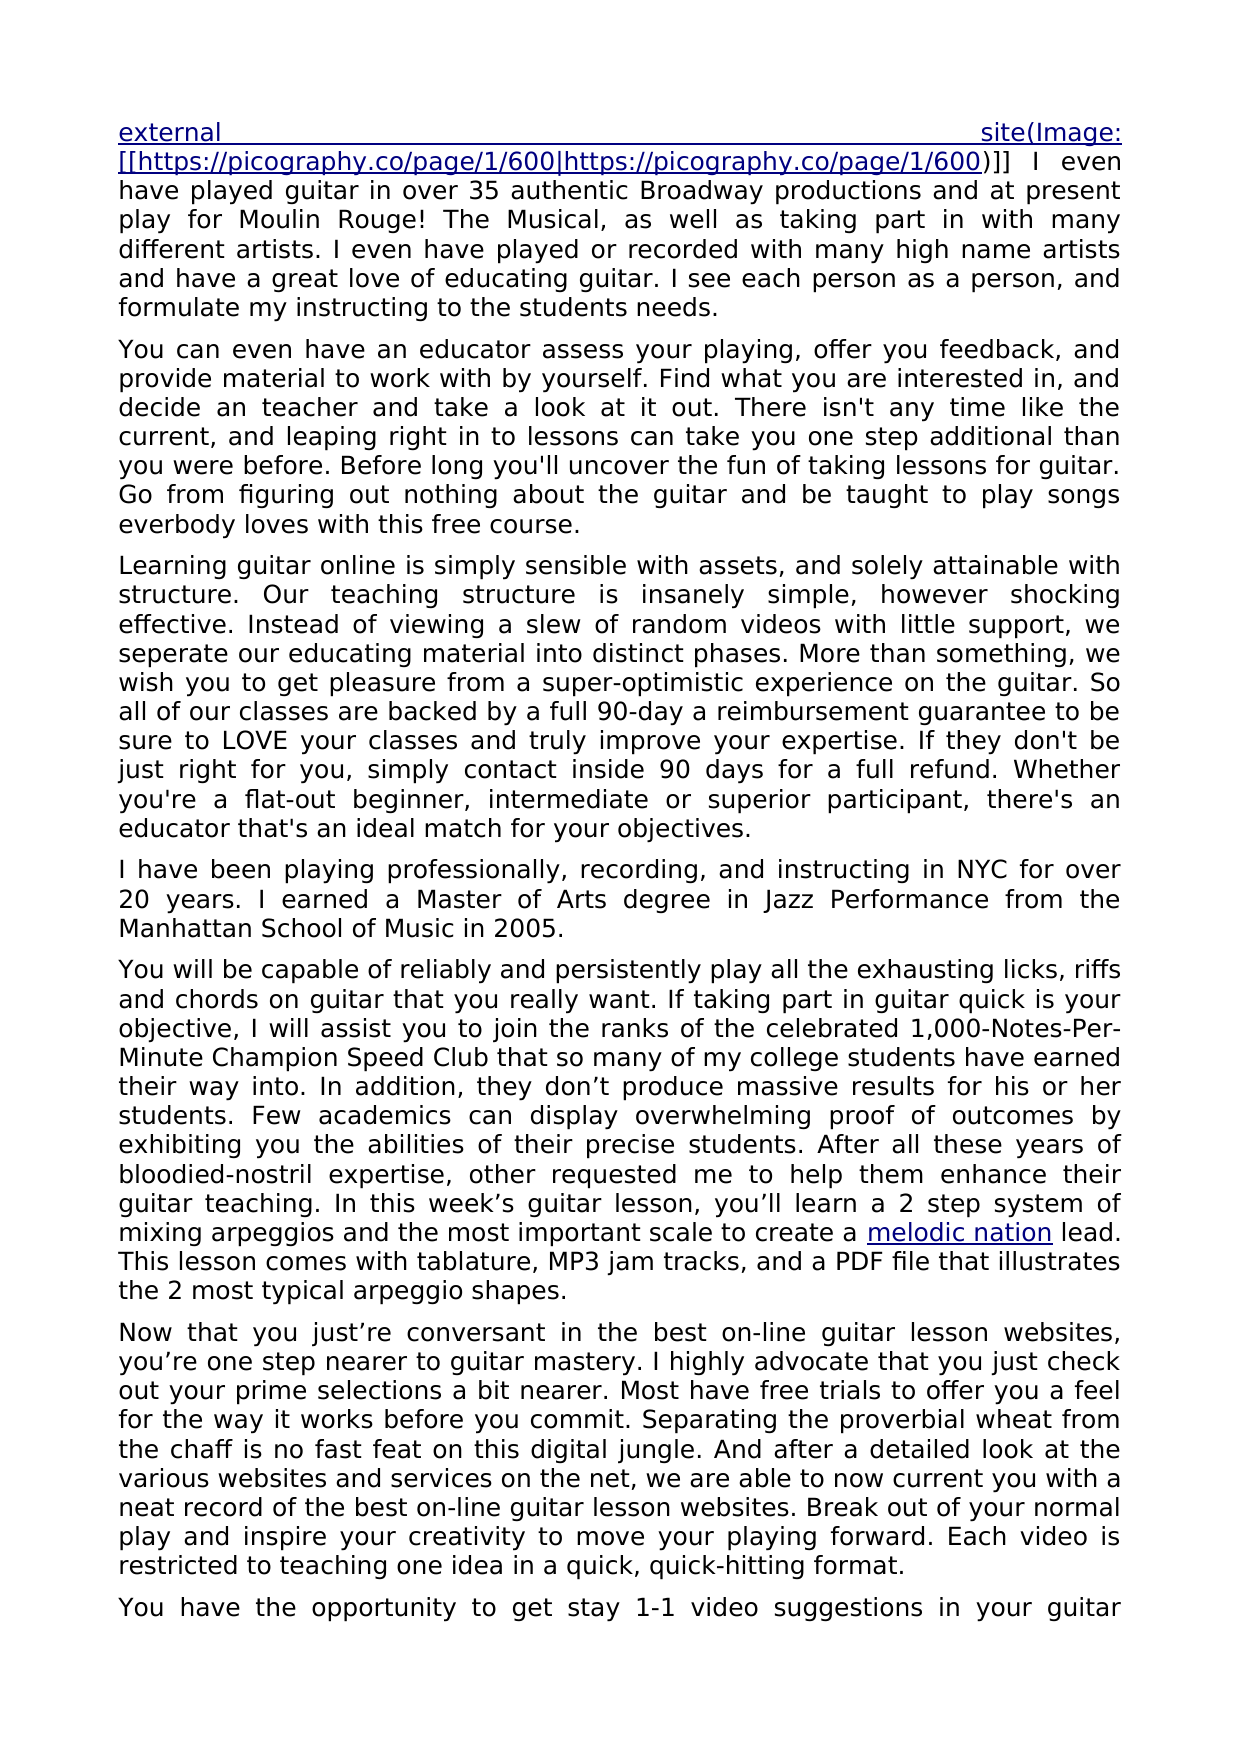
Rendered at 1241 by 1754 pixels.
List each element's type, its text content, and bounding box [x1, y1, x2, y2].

text [[https://picography.co/page/1/600|https://picography.co/page/1/600)]] I even have played guitar in over 35 authentic Broadway productions and at present play for Moulin Rouge! The Musical, as well as taking part in with many different artists. I even have played or recorded with many high name artists and have a great love of educating guitar. I see each person as a person, and formulate my instructing to the students needs. [118, 145, 1122, 322]
text Now that you just’re conversant in the best on-line guitar lesson websites, you’re one step nearer to guitar mastery. I highly advocate that you just check out your prime selections a bit nearer. Most have free trials to offer you a feel for the way it works before you commit. Separating the proverbial wheat from the chaff is no fast feat on this digital jungle. And after a detailed look at the various websites and services on the net, we are able to now current you with a neat record of the best on-line guitar lesson websites. Break out of your normal play and inspire your creativity to move your playing forward. Each video is restricted to teaching one idea in a quick, quick-hitting format. [118, 1318, 1122, 1581]
text You can even have an educator assess your playing, offer you feedback, and provide material to work with by yourself. Find what you are interested in, and decide an teacher and take a look at it out. There isn't any time like the current, and leaping right in to lessons can take you one step additional than you were before. Before long you'll uncover the fun of taking lessons for guitar. Go from figuring out nothing about the guitar and be taught to play songs everbody loves with this free course. [118, 335, 1122, 539]
text I have been playing professionally, recording, and instructing in NYC for over 20 years. I earned a Master of Arts degree in Jazz Performance from the Manhattan School of Music in 2005. [118, 856, 1122, 943]
text external site(Image: [118, 118, 1122, 143]
text Learning guitar online is simply sensible with assets, and solely attainable with structure. Our teaching structure is insanely simple, however shocking effective. Instead of viewing a slew of random videos with little support, we seperate our educating material into distinct phases. More than something, we wish you to get pleasure from a super-optimistic experience on the guitar. So all of our classes are backed by a full 90-day a reimbursement guarantee to be sure to LOVE your classes and truly improve your expertise. If they don't be just right for you, simply contact inside 90 days for a full refund. Whether you're a flat-out beginner, intermediate or superior participant, there's an educator that's an ideal match for your objectives. [118, 551, 1122, 843]
text You have the opportunity to get stay 1-1 video suggestions in your guitar [118, 1593, 1122, 1622]
text You will be capable of reliably and persistently play all the exhausting licks, riffs and chords on guitar that you really want. If taking part in guitar quick is your objective, I will assist you to join the ranks of the celebrated 1,000-Notes-Per-Minute Champion Speed Club that so many of my college students have earned their way into. In addition, they don’t produce massive results for his or her students. Few academics can display overwhelming proof of outcomes by exhibiting you the abilities of their precise students. After all these years of bloodied-nostril expertise, other requested me to help them enhance their guitar teaching. In this week’s guitar lesson, you’ll learn a 2 step system of mixing arpeggios and the most important scale to create a melodic nation lead. This lesson comes with tablature, MP3 jam tracks, and a PDF file that illustrates the 2 most typical arpeggio shapes. [118, 956, 1122, 1306]
